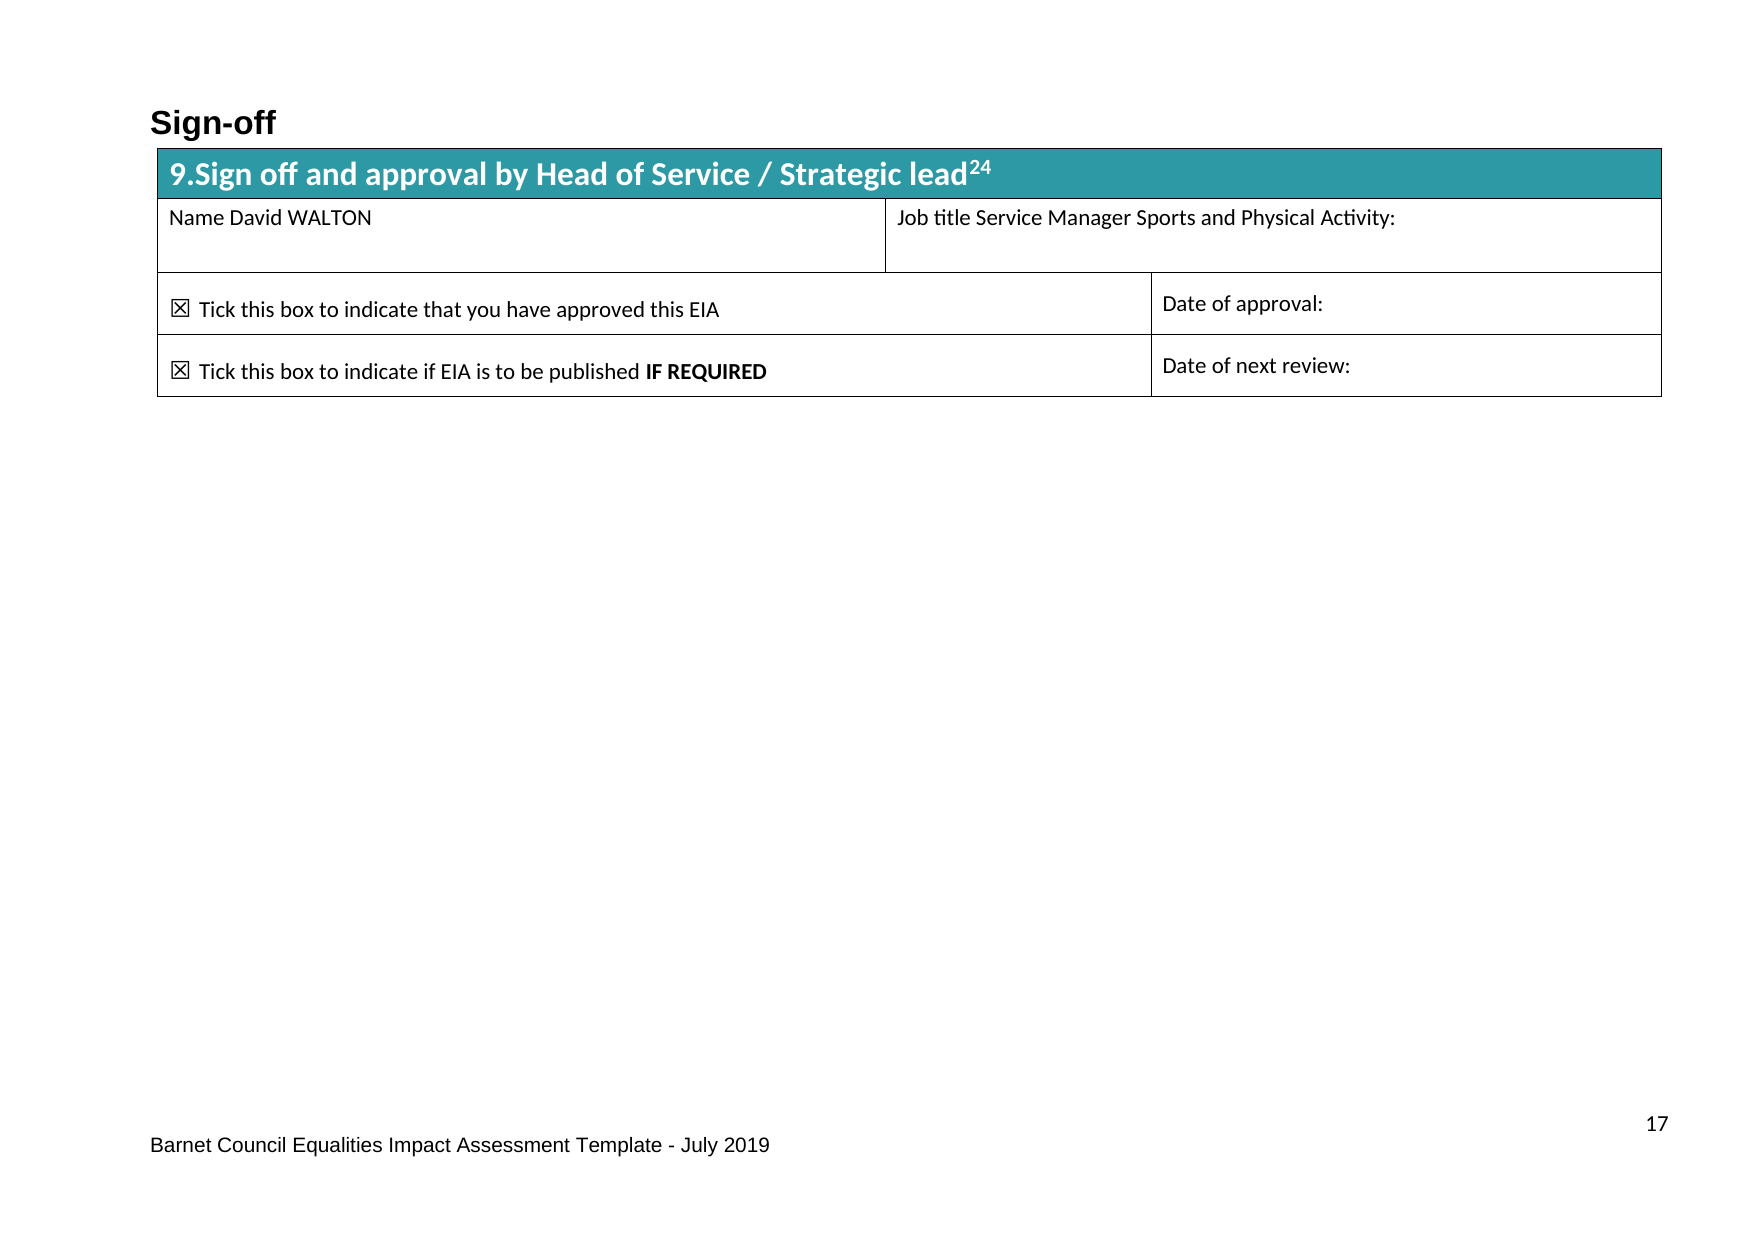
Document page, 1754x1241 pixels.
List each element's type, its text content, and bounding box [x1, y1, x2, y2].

table_header 9.Sign off and approval by Head of Service / Strategic lead [158, 149, 1661, 198]
subtitle Sign-off [150, 103, 1668, 142]
table_cell Name David WALTON [158, 199, 885, 272]
table_cell Job title Service Manager Sports and Physical Activity: [886, 199, 1661, 272]
table_cell Date of next review: [1152, 335, 1661, 396]
table_cell ☒ Tick this box to indicate that you have approved this EIA [158, 273, 1151, 334]
table_cell ☒ Tick this box to indicate if EIA is to be published IF REQUIRED [158, 335, 1151, 396]
table_cell Date of approval: [1152, 273, 1661, 334]
